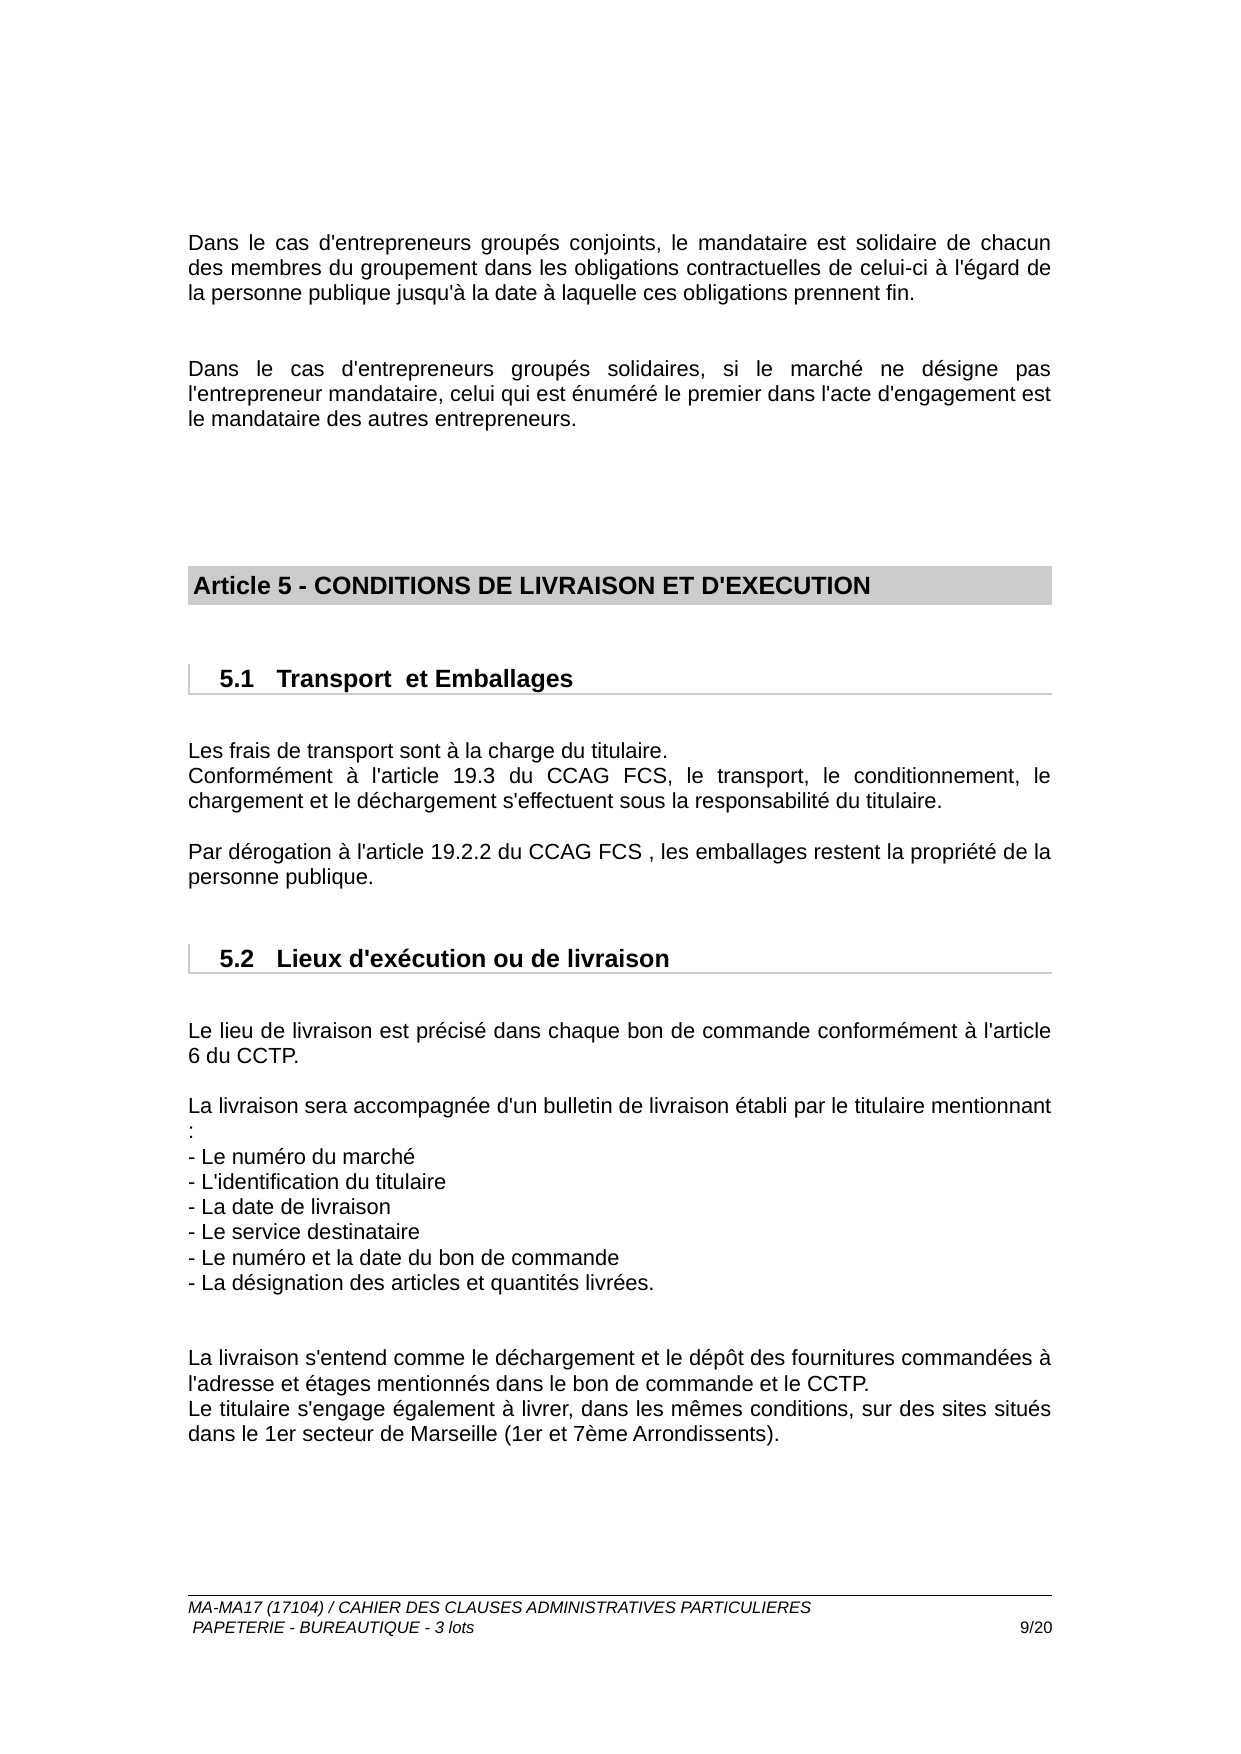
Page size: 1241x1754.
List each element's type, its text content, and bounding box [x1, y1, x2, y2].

text Le lieu de livraison est précisé dans chaque bon de commande conformément à l'article 6 du CCTP. [188, 1017, 1052, 1068]
subtitle CONDITIONS DE LIVRAISON ET D'EXECUTION [190, 568, 1050, 603]
text Par dérogation à l'article 19.2.2 du CCAG FCS , les emballages restent la propriété de la personne publique. [188, 839, 1052, 889]
text - La désignation des articles et quantités livrées. [188, 1269, 1052, 1295]
text Dans le cas d'entrepreneurs groupés conjoints, le mandataire est solidaire de chacun des membres du groupement dans les obligations contractuelles de celui-ci à l'égard de la personne publique jusqu'à la date à laquelle ces obligations prennent fin. [188, 230, 1052, 305]
text - Le numéro et la date du bon de commande [188, 1244, 1052, 1269]
text - La date de livraison [188, 1194, 1052, 1219]
text Le titulaire s'engage également à livrer, dans les mêmes conditions, sur des sites situés dans le 1er secteur de Marseille (1er et 7ème Arrondissents). [188, 1396, 1052, 1446]
text La livraison s'entend comme le déchargement et le dépôt des fournitures commandées à l'adresse et étages mentionnés dans le bon de commande et le CCTP. [188, 1345, 1052, 1396]
text Conformément à l'article 19.3 du CCAG FCS, le transport, le conditionnement, le chargement et le déchargement s'effectuent sous la responsabilité du titulaire. [188, 763, 1052, 813]
subtitle Lieux d'exécution ou de livraison [190, 944, 1052, 972]
subtitle Transport et Emballages [190, 664, 1052, 693]
text Les frais de transport sont à la charge du titulaire. [188, 738, 1052, 763]
text - Le numéro du marché [188, 1143, 1052, 1169]
text Dans le cas d'entrepreneurs groupés solidaires, si le marché ne désigne pas l'entrepreneur mandataire, celui qui est énuméré le premier dans l'acte d'engagement est le mandataire des autres entrepreneurs. [188, 356, 1052, 431]
text - Le service destinataire [188, 1219, 1052, 1244]
text La livraison sera accompagnée d'un bulletin de livraison établi par le titulaire mentionnant : [188, 1093, 1052, 1143]
text - L'identification du titulaire [188, 1169, 1052, 1194]
